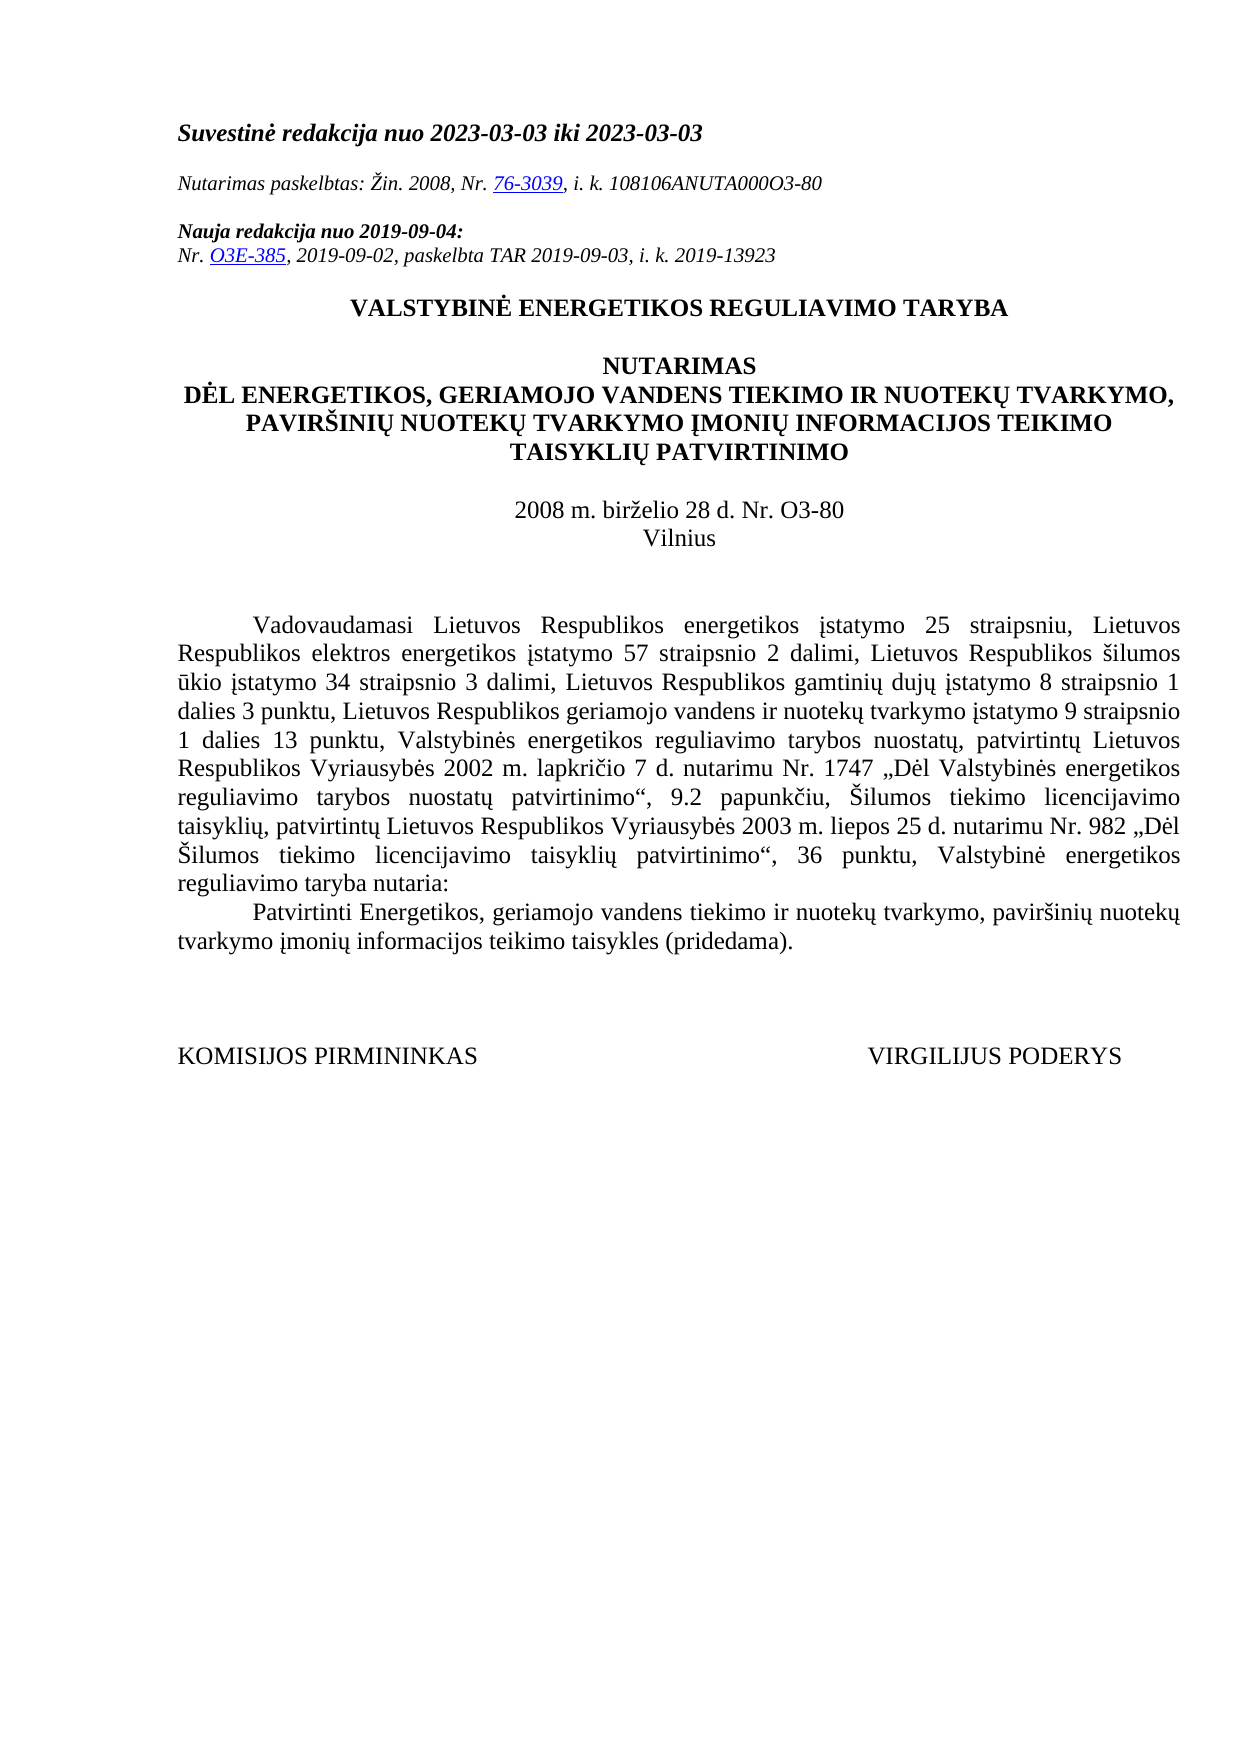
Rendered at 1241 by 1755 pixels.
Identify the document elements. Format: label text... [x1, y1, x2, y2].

text Nutarimas paskelbtas: Žin. 2008, Nr. 76-3039, i. k. 108106ANUTA000O3-80 [177, 171, 1181, 195]
text Vilnius [177, 523, 1181, 552]
text Suvestinė redakcija nuo 2023-03-03 iki 2023-03-03 [177, 118, 1181, 147]
text Vadovaudamasi Lietuvos Respublikos energetikos įstatymo 25 straipsniu, Lietuvos Respublikos elektros energetikos įstatymo 57 straipsnio 2 dalimi, Lietuvos Respublikos šilumos ūkio įstatymo 34 straipsnio 3 dalimi, Lietuvos Respublikos gamtinių dujų įstatymo 8 straipsnio 1 dalies 3 punktu, Lietuvos Respublikos geriamojo vandens ir nuotekų tvarkymo įstatymo 9 straipsnio 1 dalies 13 punktu, Valstybinės energetikos reguliavimo tarybos nuostatų, patvirtintų Lietuvos Respublikos Vyriausybės 2002 m. lapkričio 7 d. nutarimu Nr. 1747 „Dėl Valstybinės energetikos reguliavimo tarybos nuostatų patvirtinimo“, 9.2 papunkčiu, Šilumos tiekimo licencijavimo taisyklių, patvirtintų Lietuvos Respublikos Vyriausybės 2003 m. liepos 25 d. nutarimu Nr. 982 „Dėl Šilumos tiekimo licencijavimo taisyklių patvirtinimo“, 36 punktu, Valstybinė energetikos reguliavimo taryba nutaria: [177, 610, 1181, 897]
text DĖL ENERGETIKOS, GERIAMOJO VANDENS TIEKIMO IR NUOTEKŲ TVARKYMO, PAVIRŠINIŲ NUOTEKŲ TVARKYMO ĮMONIŲ INFORMACIJOS TEIKIMO TAISYKLIŲ PATVIRTINIMO [177, 380, 1181, 466]
text Nauja redakcija nuo 2019-09-04: [177, 219, 1181, 243]
text NUTARIMAS [177, 351, 1181, 380]
text KOMISIJOS PIRMININKAS VIRGILIJUS PODERYS [177, 1041, 1181, 1070]
text VALSTYBINĖ ENERGETIKOS REGULIAVIMO TARYBA [177, 293, 1181, 322]
text Patvirtinti Energetikos, geriamojo vandens tiekimo ir nuotekų tvarkymo, paviršinių nuotekų tvarkymo įmonių informacijos teikimo taisykles (pridedama). [177, 897, 1181, 955]
text 2008 m. birželio 28 d. Nr. O3-80 [177, 495, 1181, 523]
text Nr. O3E-385, 2019-09-02, paskelbta TAR 2019-09-03, i. k. 2019-13923 [177, 243, 1181, 267]
